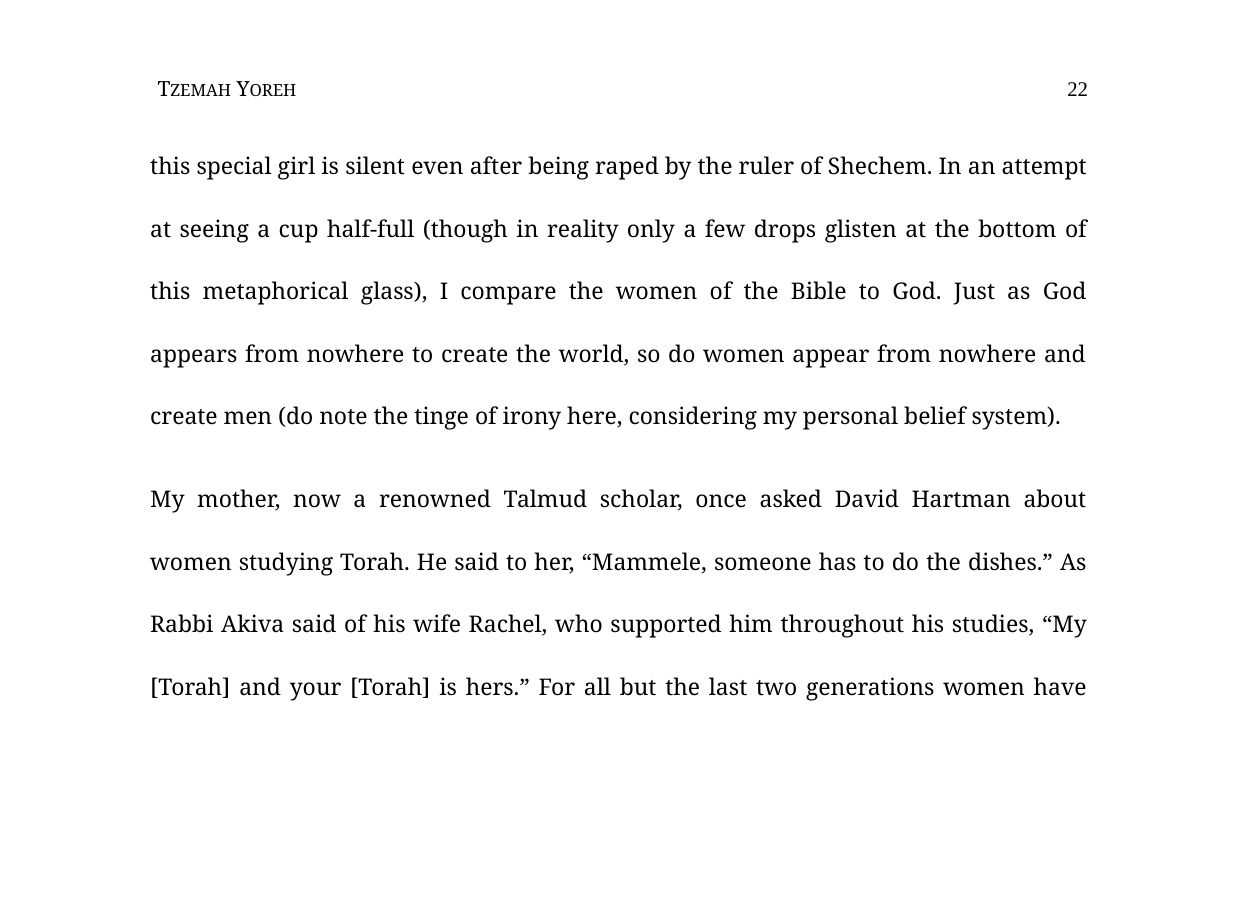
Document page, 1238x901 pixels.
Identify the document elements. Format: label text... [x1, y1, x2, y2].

text this special girl is silent even after being raped by the ruler of Shechem. In an attempt at seeing a cup half-full (though in reality only a few drops glisten at the bottom of this metaphorical glass), I compare the women of the Bible to God. Just as God appears from nowhere to create the world, so do women appear from nowhere and create men (do note the tinge of irony here, considering my personal belief system). [150, 150, 1088, 431]
text My mother, now a renowned Talmud scholar, once asked David Hartman about women studying Torah. He said to her, “Mammele, someone has to do the dishes.” As Rabbi Akiva said of his wife Rachel, who supported him throughout his studies, “My [Torah] and your [Torah] is hers.” For all but the last two generations women have [150, 483, 1088, 702]
